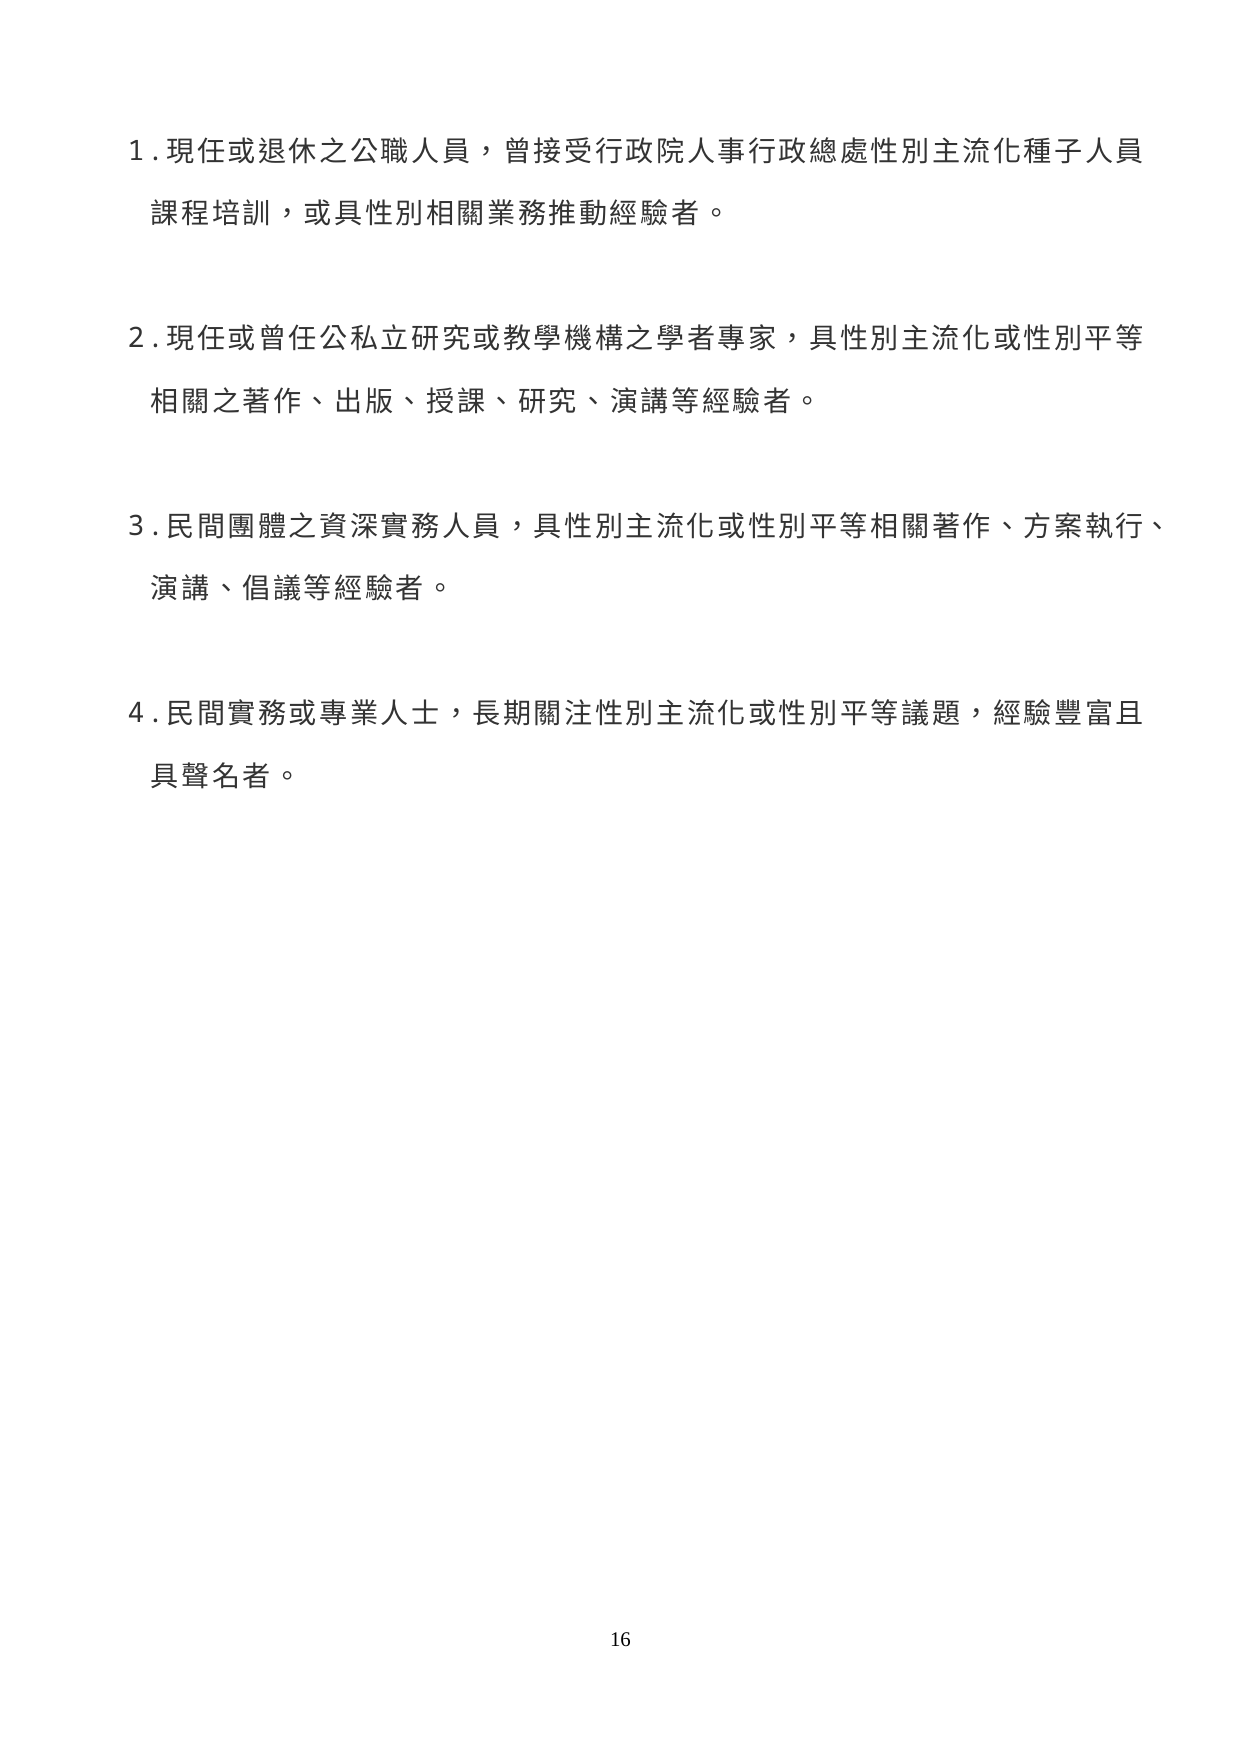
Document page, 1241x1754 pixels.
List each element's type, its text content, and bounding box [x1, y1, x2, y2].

text 1.現任或退休之公職人員，曾接受行政院人事行政總處性別主流化種子人員課程培訓，或具性別相關業務推動經驗者。 [89, 108, 1152, 233]
text 4.民間實務或專業人士，長期關注性別主流化或性別平等議題，經驗豐富且具聲名者。 [89, 670, 1152, 795]
text 3.民間團體之資深實務人員，具性別主流化或性別平等相關著作、方案執行、演講、倡議等經驗者。 [89, 483, 1152, 608]
text 2.現任或曾任公私立研究或教學機構之學者專家，具性別主流化或性別平等相關之著作、出版、授課、研究、演講等經驗者。 [89, 295, 1152, 420]
